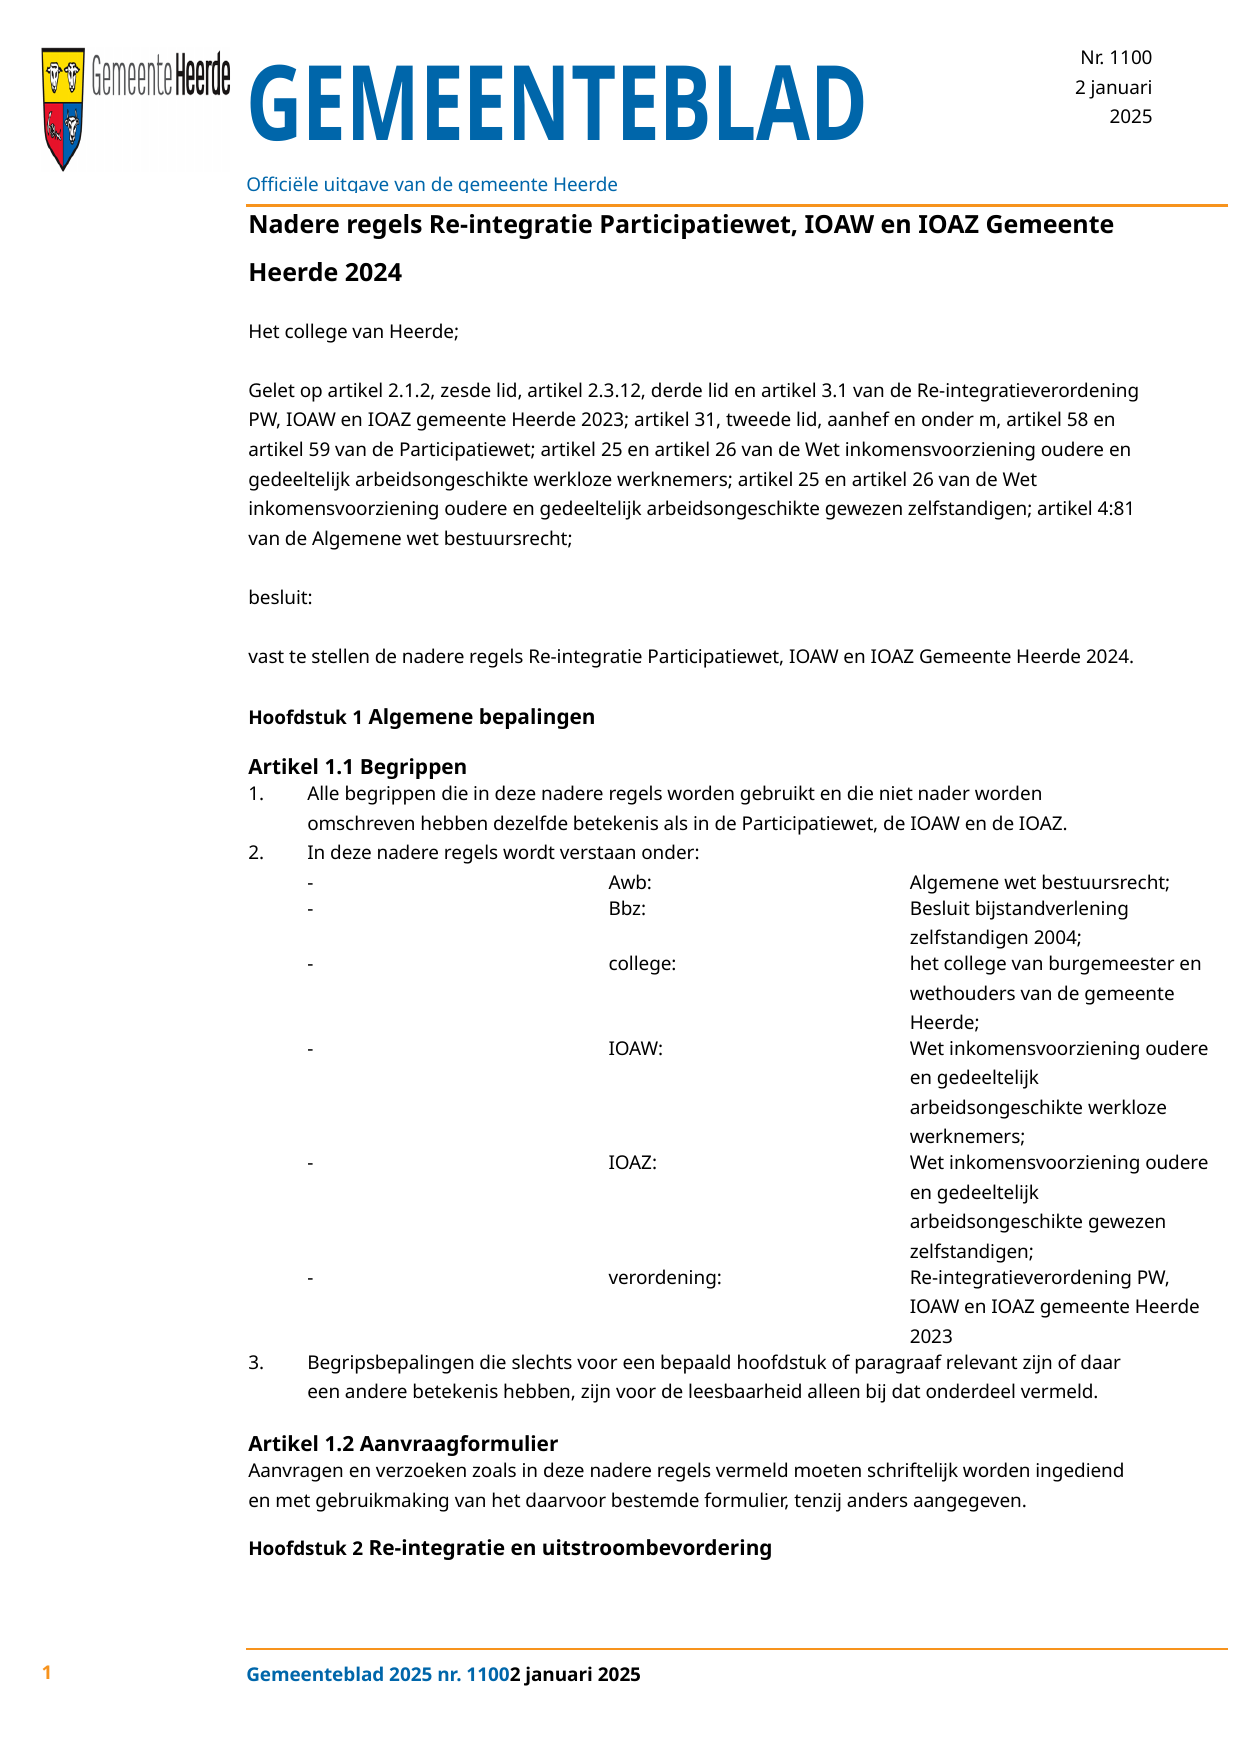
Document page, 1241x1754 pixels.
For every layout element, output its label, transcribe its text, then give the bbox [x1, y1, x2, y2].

table_header Algemene wet bestuursrecht; [910, 869, 1211, 895]
text Het college van Heerde; [248, 318, 1152, 344]
text Aanvragen en verzoeken zoals in deze nadere regels vermeld moeten schriftelijk worden ingediend en met gebruikmaking van het daarvoor bestemde formulier, tenzij anders aangegeven. [248, 1457, 1152, 1513]
text Artikel 1.1 Begrippen [248, 752, 1152, 780]
table_cell college: [608, 950, 909, 1035]
text Nadere regels Re-integratie Participatiewet, IOAW en IOAZ Gemeente Heerde 2024 [248, 207, 1152, 288]
table_cell Wet inkomensvoorziening oudere en gedeeltelijk arbeidsongeschikte gewezen zelfstandigen; [910, 1150, 1211, 1264]
table_cell - [307, 950, 608, 1035]
table_cell - [307, 1264, 608, 1349]
text Hoofdstuk 1 Algemene bepalingen [248, 702, 1152, 731]
table_cell Re-integratieverordening PW, IOAW en IOAZ gemeente Heerde 2023 [910, 1264, 1211, 1349]
list Begripsbepalingen die slechts voor een bepaald hoofdstuk of paragraaf relevant zijn of daar een andere betekenis hebben, zijn voor de leesbaarheid alleen bij dat onderdeel vermeld. [248, 1349, 1152, 1404]
picture [41, 47, 231, 172]
table_header - [307, 869, 608, 895]
table_cell Besluit bijstandverlening zelfstandigen 2004; [910, 895, 1211, 950]
text besluit: [248, 584, 1152, 610]
table_cell - [307, 1035, 608, 1149]
table_cell Wet inkomensvoorziening oudere en gedeeltelijk arbeidsongeschikte werkloze werknemers; [910, 1035, 1211, 1149]
table_cell - [307, 1150, 608, 1264]
table_cell het college van burgemeester en wethouders van de gemeente Heerde; [910, 950, 1211, 1035]
text Artikel 1.2 Aanvraagformulier [248, 1429, 1152, 1457]
table_cell verordening: [608, 1264, 909, 1349]
table_cell Bbz: [608, 895, 909, 950]
text Hoofdstuk 2 Re-integratie en uitstroombevordering [248, 1533, 1152, 1561]
table_cell - [307, 895, 608, 950]
text vast te stellen de nadere regels Re-integratie Participatiewet, IOAW en IOAZ Gemeente Heerde 2024. [248, 643, 1152, 669]
table_cell IOAW: [608, 1035, 909, 1149]
list Alle begrippen die in deze nadere regels worden gebruikt en die niet nader worden omschreven hebben dezelfde betekenis als in de Participatiewet, de IOAW en de IOAZ. [248, 780, 1152, 836]
list In deze nadere regels wordt verstaan onder: [248, 839, 1152, 865]
table_header Awb: [608, 869, 909, 895]
table_cell IOAZ: [608, 1150, 909, 1264]
text Gelet op artikel 2.1.2, zesde lid, artikel 2.3.12, derde lid en artikel 3.1 van de Re-integratieverordening PW, IOAW en IOAZ gemeente Heerde 2023; artikel 31, tweede lid, aanhef en onder m, artikel 58 en artikel 59 van de Participatiewet; artikel 25 en artikel 26 van de Wet inkomensvoorziening oudere en gedeeltelijk arbeidsongeschikte werkloze werknemers; artikel 25 en artikel 26 van de Wet inkomensvoorziening oudere en gedeeltelijk arbeidsongeschikte gewezen zelfstandigen; artikel 4:81 van de Algemene wet bestuursrecht; [248, 377, 1152, 551]
